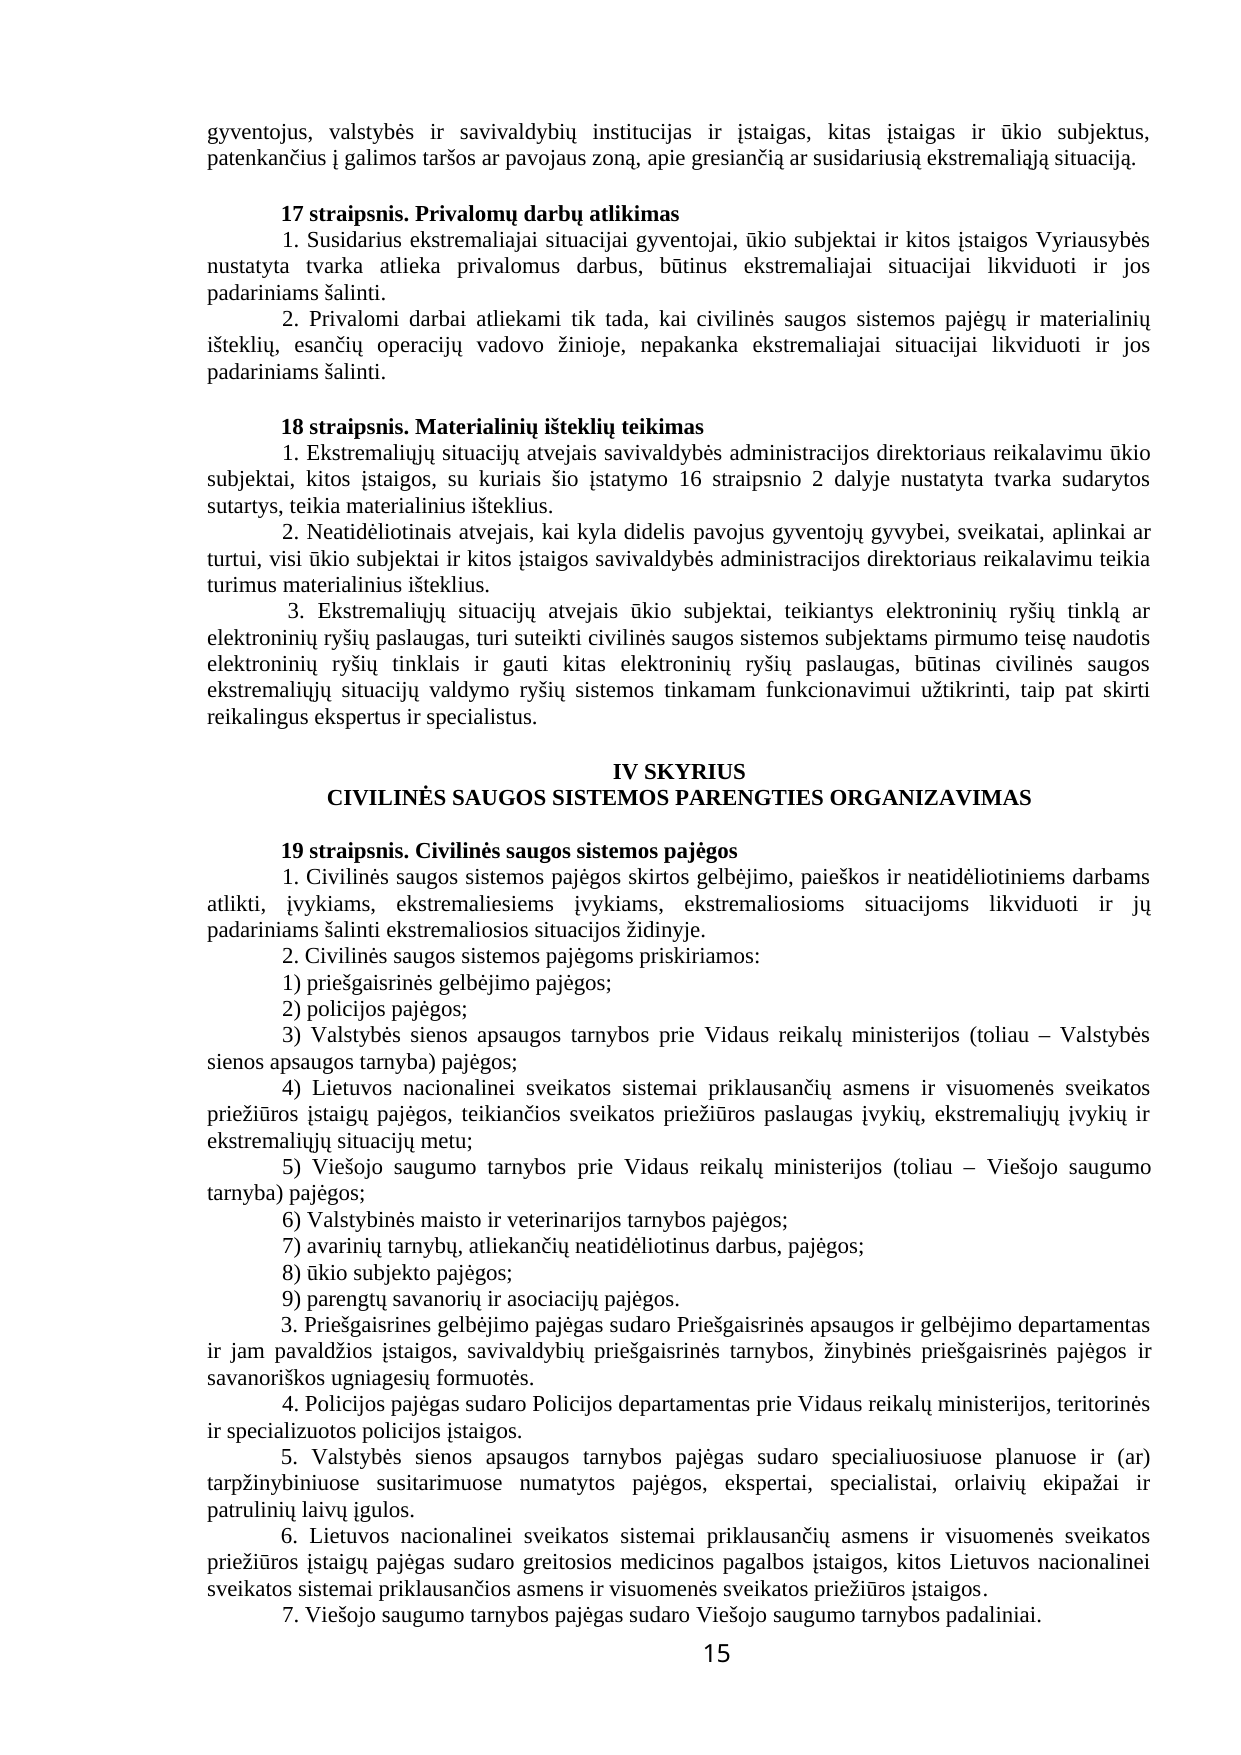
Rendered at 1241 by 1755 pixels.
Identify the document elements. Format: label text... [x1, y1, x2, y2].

text 3. Ekstremaliųjų situacijų atvejais ūkio subjektai, teikiantys elektroninių ryšių tinklą ar elektroninių ryšių paslaugas, turi suteikti civilinės saugos sistemos subjektams pirmumo teisę naudotis elektroninių ryšių tinklais ir gauti kitas elektroninių ryšių paslaugas, būtinas civilinės saugos ekstremaliųjų situacijų valdymo ryšių sistemos tinkamam funkcionavimui užtikrinti, taip pat skirti reikalingus ekspertus ir specialistus. [207, 597, 1152, 729]
text 7) avarinių tarnybų, atliekančių neatidėliotinus darbus, pajėgos; [207, 1232, 1152, 1258]
text 2) policijos pajėgos; [207, 995, 1152, 1021]
text 8) ūkio subjekto pajėgos; [207, 1258, 1152, 1285]
text 7. Viešojo saugumo tarnybos pajėgas sudaro Viešojo saugumo tarnybos padaliniai. [192, 1601, 1152, 1627]
text 1. Ekstremaliųjų situacijų atvejais savivaldybės administracijos direktoriaus reikalavimu ūkio subjektai, kitos įstaigos, su kuriais šio įstatymo 16 straipsnio 2 dalyje nustatyta tvarka sudarytos sutartys, teikia materialinius išteklius. [207, 439, 1152, 518]
text Civilinės saugos sistemos parengties organizavimas [206, 784, 1152, 811]
text 18 straipsnis. Materialinių išteklių teikimas [207, 413, 1152, 439]
text 4. Policijos pajėgas sudaro Policijos departamentas prie Vidaus reikalų ministerijos, teritorinės ir specializuotos policijos įstaigos. [207, 1390, 1152, 1443]
text 4) Lietuvos nacionalinei sveikatos sistemai priklausančių asmens ir visuomenės sveikatos priežiūros įstaigų pajėgos, teikiančios sveikatos priežiūros paslaugas įvykių, ekstremaliųjų įvykių ir ekstremaliųjų situacijų metu; [207, 1074, 1152, 1153]
text 19 straipsnis. Civilinės saugos sistemos pajėgos [207, 837, 1152, 863]
text 3. Priešgaisrines gelbėjimo pajėgas sudaro Priešgaisrinės apsaugos ir gelbėjimo departamentas ir jam pavaldžios įstaigos, savivaldybių priešgaisrinės tarnybos, žinybinės priešgaisrinės pajėgos ir savanoriškos ugniagesių formuotės. [207, 1311, 1152, 1390]
text 17 straipsnis. Privalomų darbų atlikimas [207, 199, 1152, 226]
text 1) priešgaisrinės gelbėjimo pajėgos; [207, 969, 1152, 995]
text 5) Viešojo saugumo tarnybos prie Vidaus reikalų ministerijos (toliau – Viešojo saugumo tarnyba) pajėgos; [207, 1153, 1152, 1206]
text gyventojus, valstybės ir savivaldybių institucijas ir įstaigas, kitas įstaigas ir ūkio subjektus, patenkančius į galimos taršos ar pavojaus zoną, apie gresiančią ar susidariusią ekstremaliąją situaciją. [207, 118, 1152, 171]
text 1. Susidarius ekstremaliajai situacijai gyventojai, ūkio subjektai ir kitos įstaigos Vyriausybės nustatyta tvarka atlieka privalomus darbus, būtinus ekstremaliajai situacijai likviduoti ir jos padariniams šalinti. [207, 226, 1152, 305]
text 6) Valstybinės maisto ir veterinarijos tarnybos pajėgos; [207, 1206, 1152, 1232]
text 5. Valstybės sienos apsaugos tarnybos pajėgas sudaro specialiuosiuose planuose ir (ar) tarpžinybiniuose susitarimuose numatytos pajėgos, ekspertai, specialistai, orlaivių ekipažai ir patrulinių laivų įgulos. [207, 1443, 1152, 1522]
text 2. Civilinės saugos sistemos pajėgoms priskiriamos: [207, 942, 1152, 969]
text 1. Civilinės saugos sistemos pajėgos skirtos gelbėjimo, paieškos ir neatidėliotiniems darbams atlikti, įvykiams, ekstremaliesiems įvykiams, ekstremaliosioms situacijoms likviduoti ir jų padariniams šalinti ekstremaliosios situacijos židinyje. [207, 863, 1152, 942]
text 2. Neatidėliotinais atvejais, kai kyla didelis pavojus gyventojų gyvybei, sveikatai, aplinkai ar turtui, visi ūkio subjektai ir kitos įstaigos savivaldybės administracijos direktoriaus reikalavimu teikia turimus materialinius išteklius. [207, 518, 1152, 597]
text 6. Lietuvos nacionalinei sveikatos sistemai priklausančių asmens ir visuomenės sveikatos priežiūros įstaigų pajėgas sudaro greitosios medicinos pagalbos įstaigos, kitos Lietuvos nacionalinei sveikatos sistemai priklausančios asmens ir visuomenės sveikatos priežiūros įstaigos. [207, 1522, 1152, 1601]
text IV SKYRIUS [206, 758, 1152, 784]
text 3) Valstybės sienos apsaugos tarnybos prie Vidaus reikalų ministerijos (toliau – Valstybės sienos apsaugos tarnyba) pajėgos; [207, 1021, 1152, 1074]
text 2. Privalomi darbai atliekami tik tada, kai civilinės saugos sistemos pajėgų ir materialinių išteklių, esančių operacijų vadovo žinioje, nepakanka ekstremaliajai situacijai likviduoti ir jos padariniams šalinti. [207, 305, 1152, 384]
text 9) parengtų savanorių ir asociacijų pajėgos. [207, 1285, 1152, 1311]
